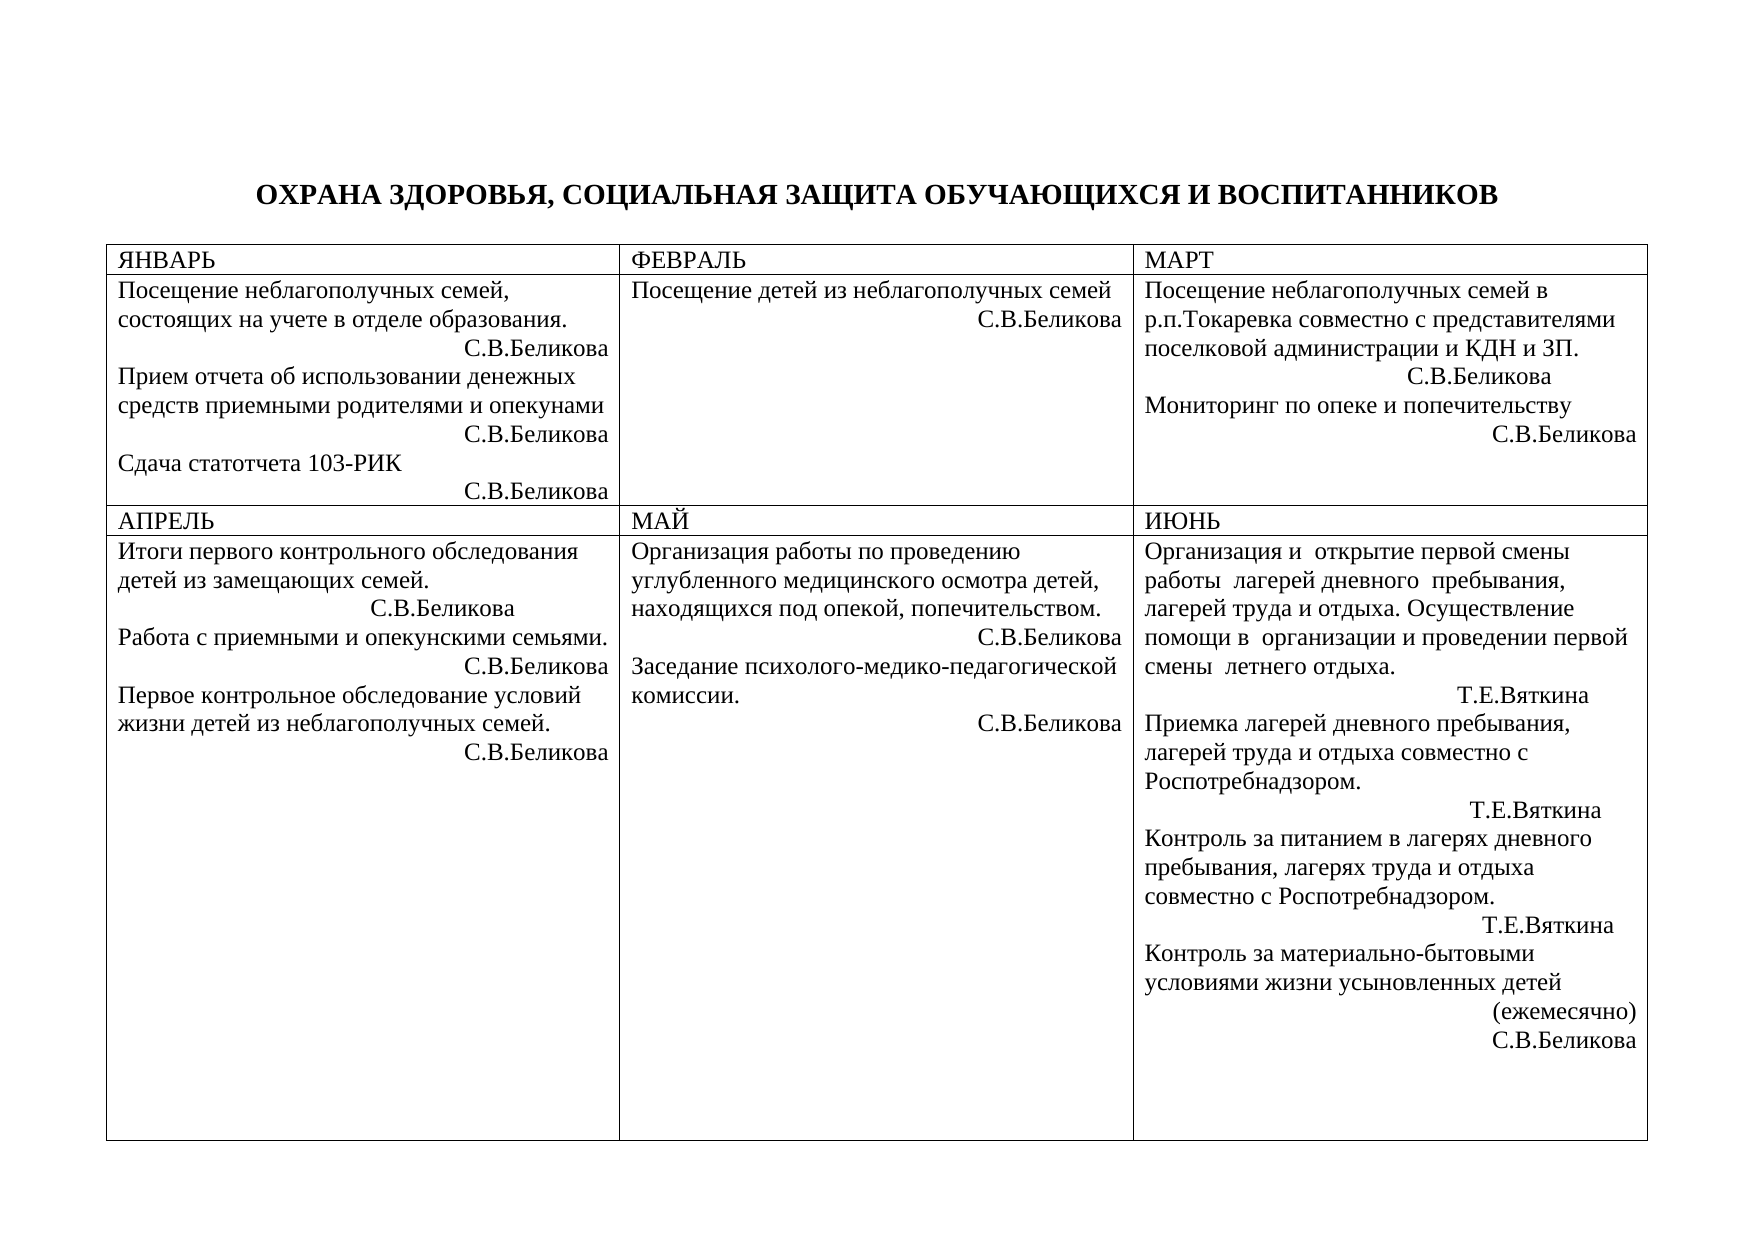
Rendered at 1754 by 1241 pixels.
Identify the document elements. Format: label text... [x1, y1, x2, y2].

table_cell АПРЕЛЬ [107, 506, 619, 535]
subtitle ОХРАНА ЗДОРОВЬЯ, СОЦИАЛЬНАЯ ЗАЩИТА ОБУЧАЮЩИХСЯ И ВОСПИТАННИКОВ [118, 177, 1636, 211]
table_header ЯНВАРЬ [107, 245, 619, 274]
table_header ФЕВРАЛЬ [620, 245, 1133, 274]
table_cell ИЮНЬ [1134, 506, 1647, 535]
table_cell Посещение неблагополучных семей, состоящих на учете в отделе образования. С.В.Беликова Прием отчета об использовании денежных средств приемными родителями и опекунами С.В.Беликова Сдача статотчета 103-РИК С.В.Беликова [107, 275, 619, 505]
table_cell Организация работы по проведению углубленного медицинского осмотра детей, находящихся под опекой, попечительством. С.В.Беликова Заседание психолого-медико-педагогической комиссии. С.В.Беликова [620, 536, 1133, 1140]
table_cell Итоги первого контрольного обследования детей из замещающих семей. С.В.Беликова Работа с приемными и опекунскими семьями. С.В.Беликова Первое контрольное обследование условий жизни детей из неблагополучных семей. С.В.Беликова [107, 536, 619, 1140]
table_cell МАЙ [620, 506, 1133, 535]
table_cell Посещение неблагополучных семей в р.п.Токаревка совместно с представителями поселковой администрации и КДН и ЗП. С.В.Беликова Мониторинг по опеке и попечительству С.В.Беликова [1134, 275, 1647, 505]
table_header МАРТ [1134, 245, 1647, 274]
table_cell Организация и открытие первой смены работы лагерей дневного пребывания, лагерей труда и отдыха. Осуществление помощи в организации и проведении первой смены летнего отдыха. Т.Е.Вяткина Приемка лагерей дневного пребывания, лагерей труда и отдыха совместно с Роспотребнадзором. Т.Е.Вяткина Контроль за питанием в лагерях дневного пребывания, лагерях труда и отдыха совместно с Роспотребнадзором. Т.Е.Вяткина Контроль за материально-бытовыми условиями жизни усыновленных детей (ежемесячно) С.В.Беликова [1134, 536, 1647, 1140]
table_cell Посещение детей из неблагополучных семей С.В.Беликова [620, 275, 1133, 505]
